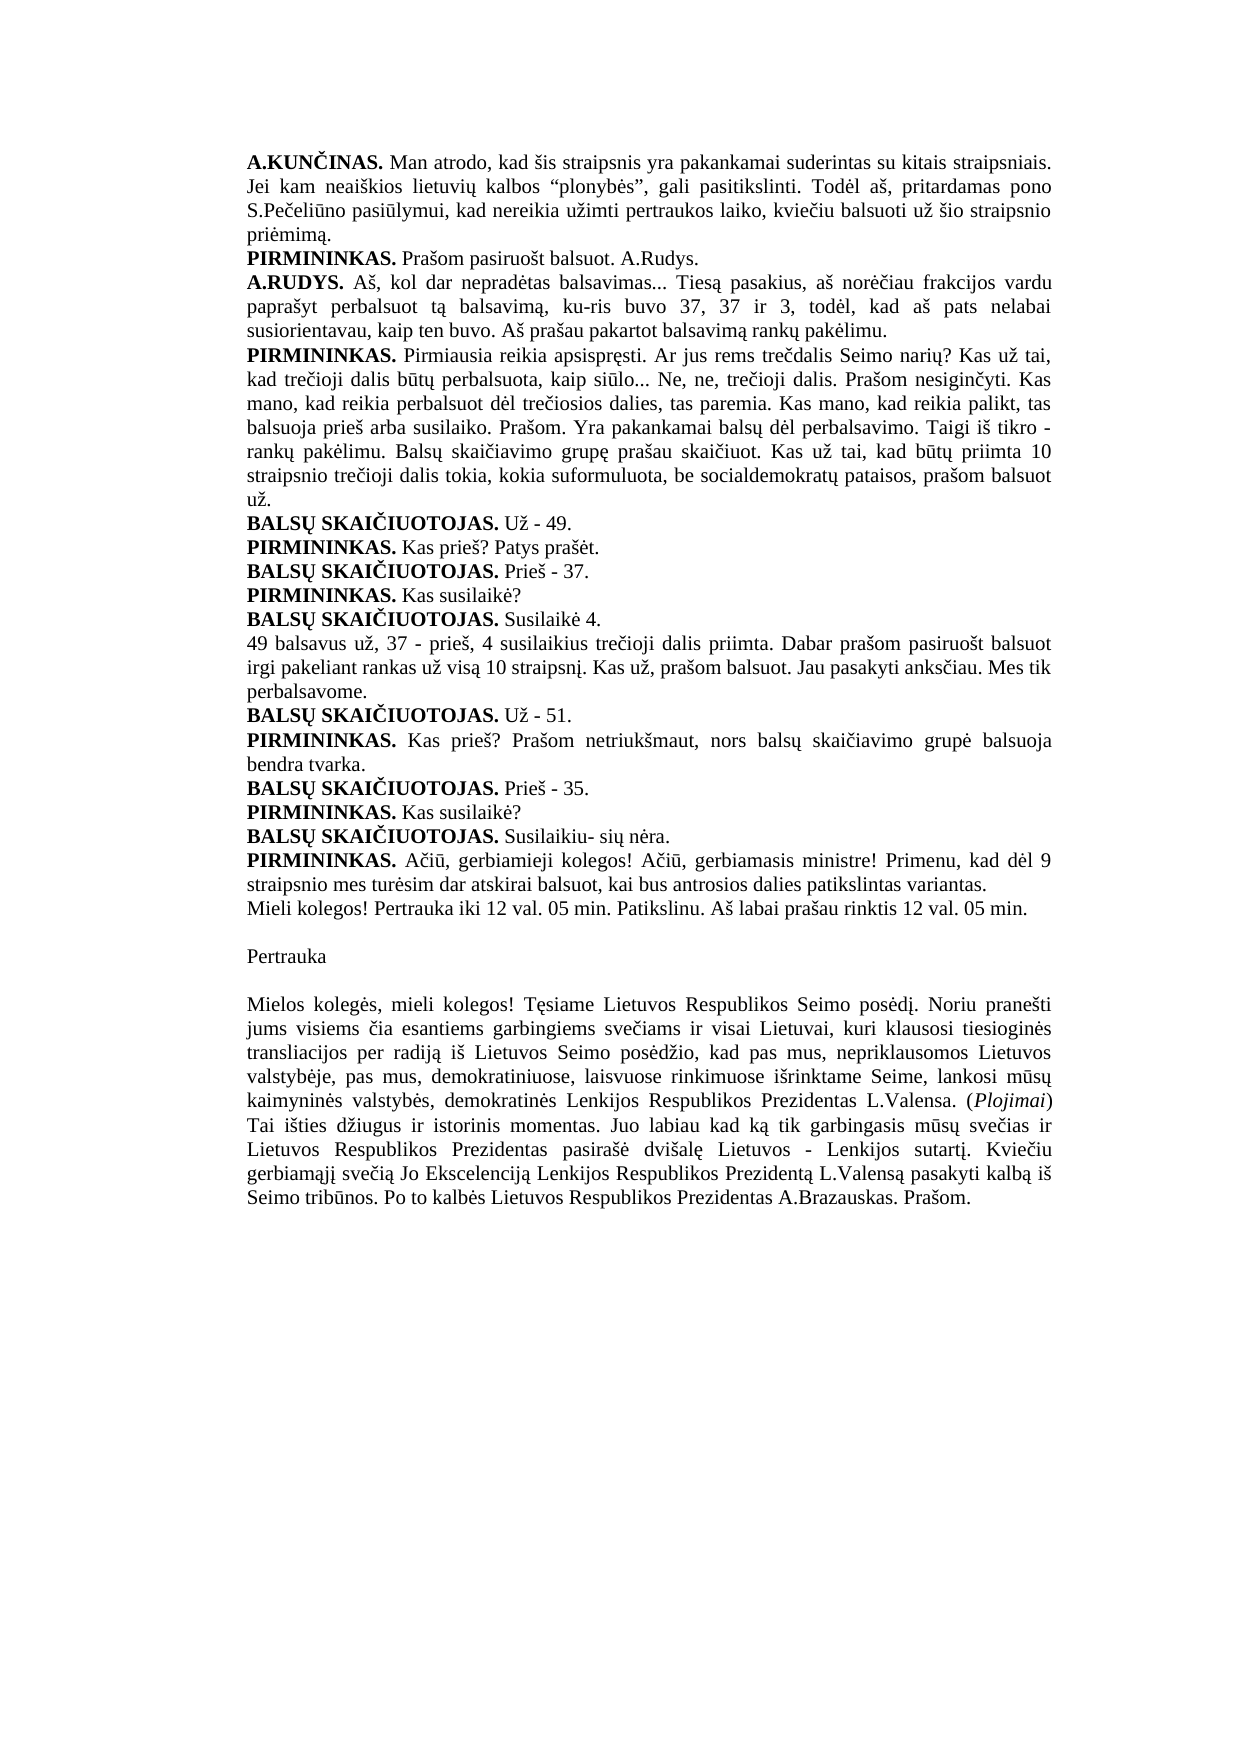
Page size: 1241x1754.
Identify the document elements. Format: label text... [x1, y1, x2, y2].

text PIRMININKAS. Kas susilaikė? [247, 800, 1053, 824]
text PIRMININKAS. Ačiū, gerbiamieji kolegos! Ačiū, gerbiamasis ministre! Primenu, kad dėl 9 straipsnio mes turėsim dar atskirai balsuot, kai bus antrosios dalies patikslintas variantas. [247, 848, 1053, 896]
text BALSŲ SKAIČIUOTOJAS. Prieš - 35. [247, 776, 1053, 800]
text BALSŲ SKAIČIUOTOJAS. Susilaikiu- sių nėra. [247, 824, 1053, 848]
text BALSŲ SKAIČIUOTOJAS. Prieš - 37. [247, 559, 1053, 583]
text A.RUDYS. Aš, kol dar nepradėtas balsavimas... Tiesą pasakius, aš norėčiau frakcijos vardu paprašyt perbalsuot tą balsavimą, ku-ris buvo 37, 37 ir 3, todėl, kad aš pats nelabai susiorientavau, kaip ten buvo. Aš prašau pakartot balsavimą rankų pakėlimu. [247, 270, 1053, 342]
text PIRMININKAS. Pirmiausia reikia apsispręsti. Ar jus rems trečdalis Seimo narių? Kas už tai, kad trečioji dalis būtų perbalsuota, kaip siūlo... Ne, ne, trečioji dalis. Prašom nesiginčyti. Kas mano, kad reikia perbalsuot dėl trečiosios dalies, tas paremia. Kas mano, kad reikia palikt, tas balsuoja prieš arba susilaiko. Prašom. Yra pakankamai balsų dėl perbalsavimo. Taigi iš tikro - rankų pakėlimu. Balsų skaičiavimo grupę prašau skaičiuot. Kas už tai, kad būtų priimta 10 straipsnio trečioji dalis tokia, kokia suformuluota, be socialdemokratų pataisos, prašom balsuot už. [247, 342, 1053, 511]
text BALSŲ SKAIČIUOTOJAS. Už - 49. [247, 511, 1053, 535]
text Mielos kolegės, mieli kolegos! Tęsiame Lietuvos Respublikos Seimo posėdį. Noriu pranešti jums visiems čia esantiems garbingiems svečiams ir visai Lietuvai, kuri klausosi tiesioginės transliacijos per radiją iš Lietuvos Seimo posėdžio, kad pas mus, nepriklausomos Lietuvos valstybėje, pas mus, demokratiniuose, laisvuose rinkimuose išrinktame Seime, lankosi mūsų kaimyninės valstybės, demokratinės Lenkijos Respublikos Prezidentas L.Valensa. (Plojimai) Tai išties džiugus ir istorinis momentas. Juo labiau kad ką tik garbingasis mūsų svečias ir Lietuvos Respublikos Prezidentas pasirašė dvišalę Lietuvos - Lenkijos sutartį. Kviečiu gerbiamąjį svečią Jo Ekscelenciją Lenkijos Respublikos Prezidentą L.Valensą pasakyti kalbą iš Seimo tribūnos. Po to kalbės Lietuvos Respublikos Prezidentas A.Brazauskas. Prašom. [247, 992, 1053, 1209]
text Pertrauka [247, 944, 1053, 968]
text PIRMININKAS. Kas prieš? Prašom netriukšmaut, nors balsų skaičiavimo grupė balsuoja bendra tvarka. [247, 727, 1053, 776]
text Mieli kolegos! Pertrauka iki 12 val. 05 min. Patikslinu. Aš labai prašau rinktis 12 val. 05 min. [247, 896, 1053, 920]
text PIRMININKAS. Kas prieš? Patys prašėt. [247, 535, 1053, 559]
text PIRMININKAS. Prašom pasiruošt balsuot. A.Rudys. [247, 246, 1053, 270]
text BALSŲ SKAIČIUOTOJAS. Už - 51. [247, 703, 1053, 727]
text BALSŲ SKAIČIUOTOJAS. Susilaikė 4. [247, 607, 1053, 631]
text A.KUNČINAS. Man atrodo, kad šis straipsnis yra pakankamai suderintas su kitais straipsniais. Jei kam neaiškios lietuvių kalbos “plonybės”, gali pasitikslinti. Todėl aš, pritardamas pono S.Pečeliūno pasiūlymui, kad nereikia užimti pertraukos laiko, kviečiu balsuoti už šio straipsnio priėmimą. [247, 150, 1053, 246]
text 49 balsavus už, 37 - prieš, 4 susilaikius trečioji dalis priimta. Dabar prašom pasiruošt balsuot irgi pakeliant rankas už visą 10 straipsnį. Kas už, prašom balsuot. Jau pasakyti anksčiau. Mes tik perbalsavome. [247, 631, 1053, 703]
text PIRMININKAS. Kas susilaikė? [247, 583, 1053, 607]
